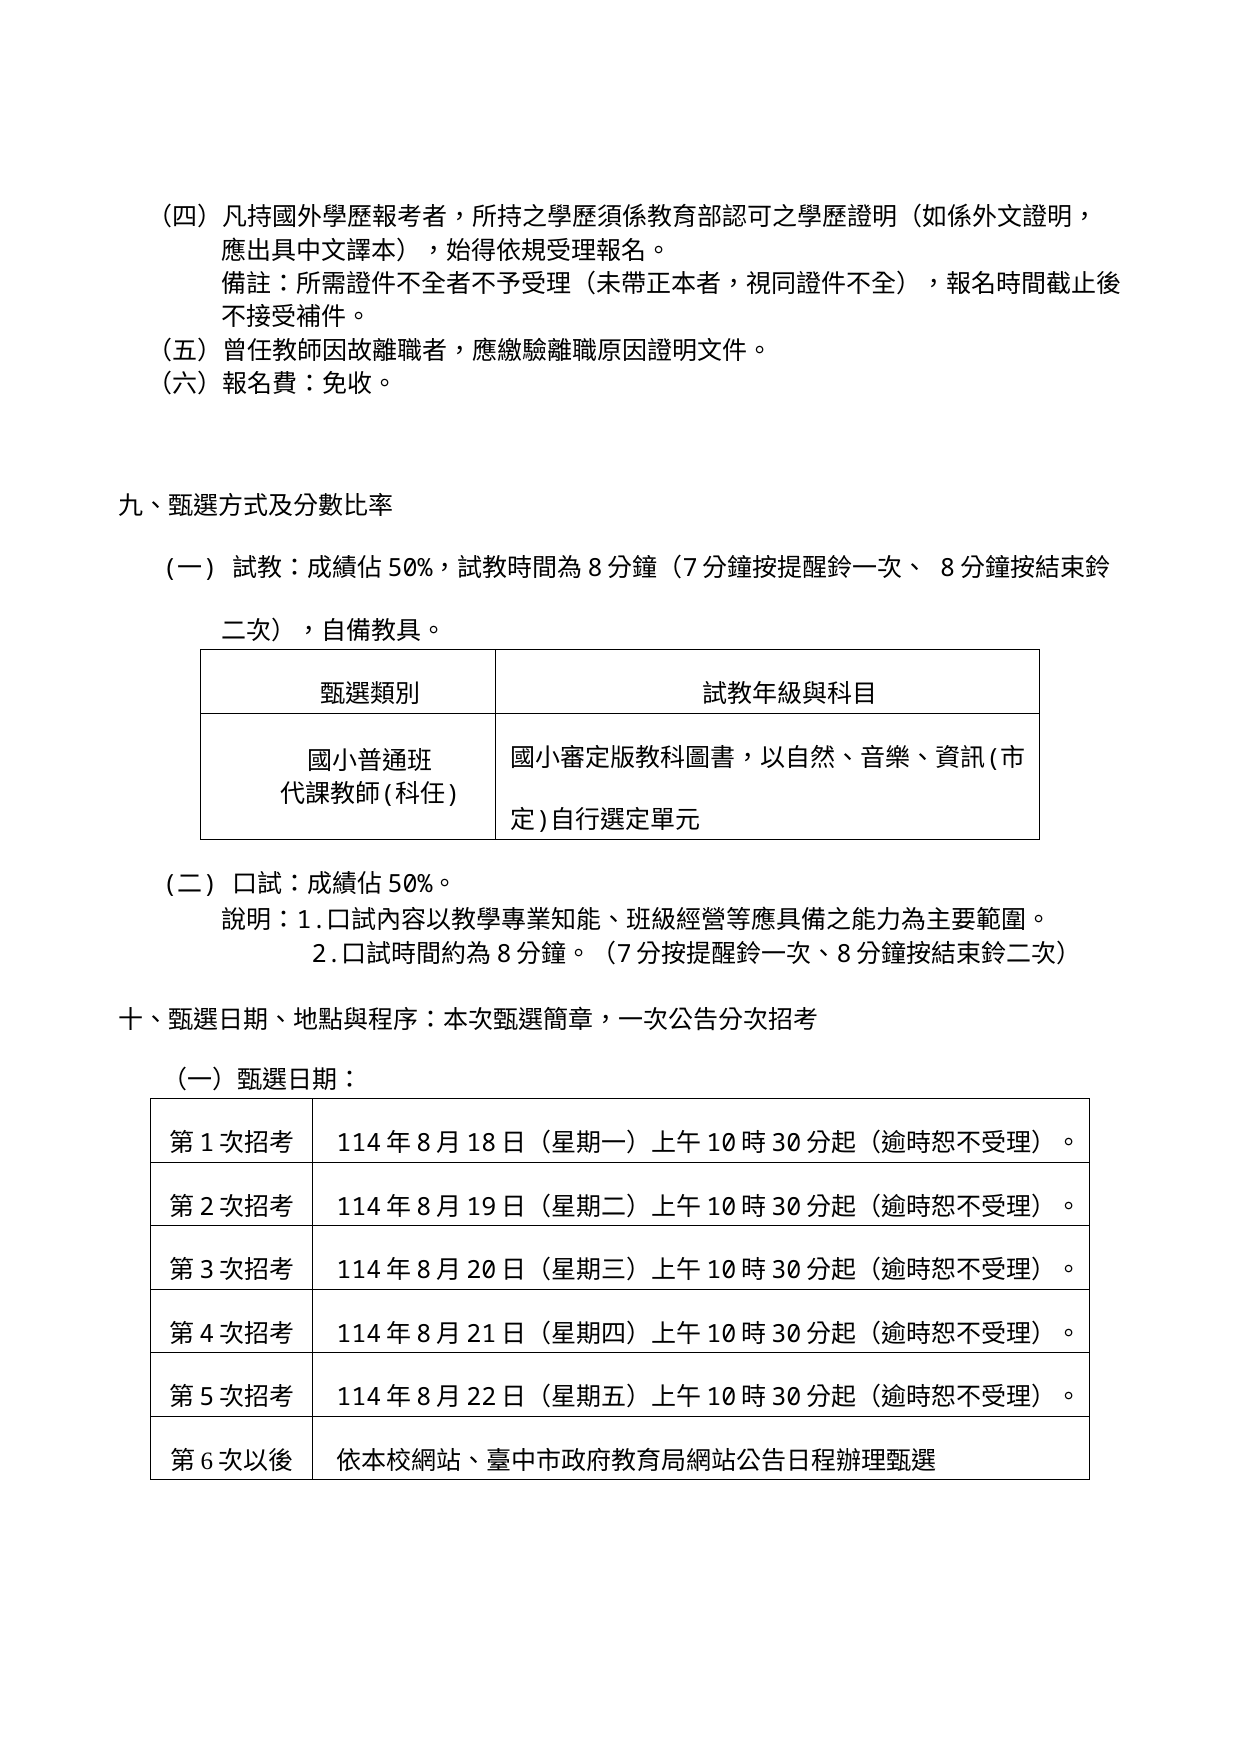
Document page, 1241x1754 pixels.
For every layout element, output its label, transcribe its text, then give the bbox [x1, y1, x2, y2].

text (一) 試教：成績佔50%，試教時間為8分鐘（7分鐘按提醒鈴一次、 8分鐘按結束鈴二次），自備教具。 [162, 524, 1122, 649]
text 2.口試時間約為8分鐘。（7分按提醒鈴一次、8分鐘按結束鈴二次） [221, 936, 1122, 969]
text (二) 口試：成績佔50%。 [162, 840, 1122, 902]
text （五）曾任教師因故離職者，應繳驗離職原因證明文件。 [148, 332, 1122, 366]
table_header 第1次招考 [151, 1099, 312, 1162]
table_header 甄選類別 [201, 650, 495, 713]
table_cell 第2次招考 [151, 1163, 312, 1225]
table_header 試教年級與科目 [496, 650, 1039, 713]
text 備註：所需證件不全者不予受理（未帶正本者，視同證件不全），報名時間截止後不接受補件。 [221, 266, 1122, 332]
table_cell 第6次以後 [151, 1417, 312, 1479]
table_cell 114年8月20日（星期三）上午10時30分起（逾時恕不受理）。 [313, 1226, 1089, 1289]
table_cell 114年8月22日（星期五）上午10時30分起（逾時恕不受理）。 [313, 1353, 1089, 1416]
table_cell 第3次招考 [151, 1226, 312, 1289]
table_header 114年8月18日（星期一）上午10時30分起（逾時恕不受理）。 [313, 1099, 1089, 1162]
text 說明：1.口試內容以教學專業知能、班級經營等應具備之能力為主要範圍。 [221, 902, 1122, 936]
table_cell 第4次招考 [151, 1290, 312, 1352]
text （六）報名費：免收。 [148, 366, 1122, 399]
table_cell 114年8月21日（星期四）上午10時30分起（逾時恕不受理）。 [313, 1290, 1089, 1352]
text （四）凡持國外學歷報考者，所持之學歷須係教育部認可之學歷證明（如係外文證明，應出具中文譯本），始得依規受理報名。 [148, 199, 1122, 266]
text 十、甄選日期、地點與程序：本次甄選簡章，一次公告分次招考 [118, 1002, 1122, 1036]
table_cell 114年8月19日（星期二）上午10時30分起（逾時恕不受理）。 [313, 1163, 1089, 1225]
text 九、甄選方式及分數比率 [118, 462, 1122, 524]
table_cell 國小普通班 代課教師(科任) [201, 714, 495, 839]
table_cell 依本校網站、臺中市政府教育局網站公告日程辦理甄選 [313, 1417, 1089, 1479]
text （一）甄選日期： [162, 1036, 1122, 1098]
table_cell 第5次招考 [151, 1353, 312, 1416]
table_cell 國小審定版教科圖書，以自然、音樂、資訊(市定)自行選定單元 [496, 714, 1039, 839]
